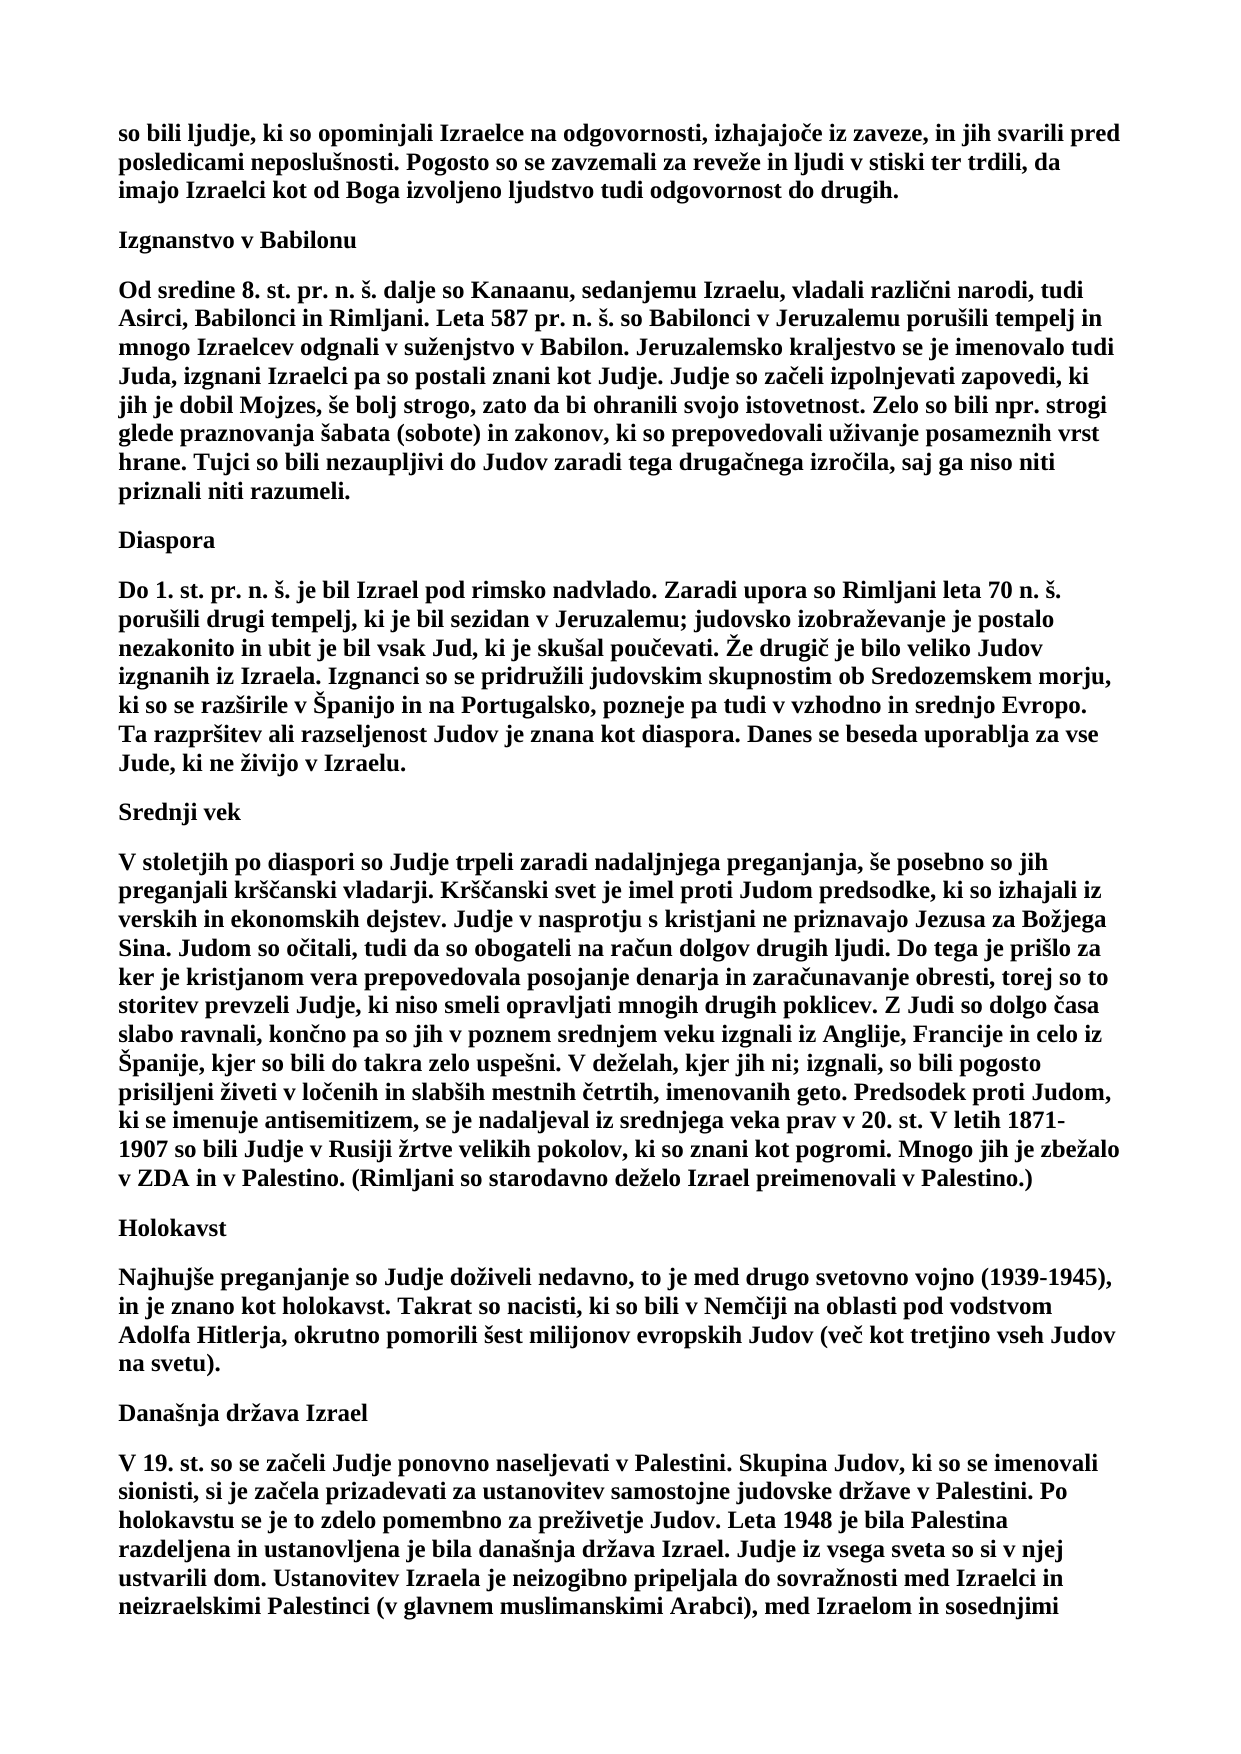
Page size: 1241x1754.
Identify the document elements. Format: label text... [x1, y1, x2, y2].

text Najhujše preganjanje so Judje doživeli nedavno, to je med drugo svetovno vojno (1939-1945), in je znano kot holokavst. Takrat so nacisti, ki so bili v Nemčiji na oblasti pod vodstvom Adolfa Hitlerja, okrutno pomorili šest milijonov evropskih Judov (več kot tretjino vseh Judov na svetu). [118, 1262, 1122, 1377]
text Diaspora [118, 526, 1122, 554]
text Od sredine 8. st. pr. n. š. dalje so Kanaanu, sedanjemu Izraelu, vladali različni narodi, tudi Asirci, Babilonci in Rimljani. Leta 587 pr. n. š. so Babilonci v Jeruzalemu porušili tempelj in mnogo Izraelcev odgnali v suženjstvo v Babilon. Jeruzalemsko kraljestvo se je imenovalo tudi Juda, izgnani Izraelci pa so postali znani kot Judje. Judje so začeli izpolnjevati zapovedi, ki jih je dobil Mojzes, še bolj strogo, zato da bi ohranili svojo istovetnost. Zelo so bili npr. strogi glede praznovanja šabata (sobote) in zakonov, ki so prepovedovali uživanje posameznih vrst hrane. Tujci so bili nezaupljivi do Judov zaradi tega drugačnega izročila, saj ga niso niti priznali niti razumeli. [118, 275, 1122, 505]
text Izgnanstvo v Babilonu [118, 225, 1122, 254]
text V 19. st. so se začeli Judje ponovno naseljevati v Palestini. Skupina Judov, ki so se imenovali sionisti, si je začela prizadevati za ustanovitev samostojne judovske države v Palestini. Po holokavstu se je to zdelo pomembno za preživetje Judov. Leta 1948 je bila Palestina razdeljena in ustanovljena je bila današnja država Izrael. Judje iz vsega sveta so si v njej ustvarili dom. Ustanovitev Izraela je neizogibno pripeljala do sovražnosti med Izraelci in neizraelskimi Palestinci (v glavnem muslimanskimi Arabci), med Izraelom in sosednjimi [118, 1448, 1122, 1620]
text Do 1. st. pr. n. š. je bil Izrael pod rimsko nadvlado. Zaradi upora so Rimljani leta 70 n. š. porušili drugi tempelj, ki je bil sezidan v Jeruzalemu; judovsko izobraževanje je postalo nezakonito in ubit je bil vsak Jud, ki je skušal poučevati. Že drugič je bilo veliko Judov izgnanih iz Izraela. Izgnanci so se pridružili judovskim skupnostim ob Sredozemskem morju, ki so se razširile v Španijo in na Portugalsko, pozneje pa tudi v vzhodno in srednjo Evropo. Ta razpršitev ali razseljenost Judov je znana kot diaspora. Danes se beseda uporablja za vse Jude, ki ne živijo v Izraelu. [118, 575, 1122, 776]
text Srednji vek [118, 797, 1122, 826]
text so bili ljudje, ki so opominjali Izraelce na odgovornosti, izhajajoče iz zaveze, in jih svarili pred posledicami neposlušnosti. Pogosto so se zavzemali za reveže in ljudi v stiski ter trdili, da imajo Izraelci kot od Boga izvoljeno ljudstvo tudi odgovornost do drugih. [118, 118, 1122, 204]
text Današnja država Izrael [118, 1398, 1122, 1427]
text Holokavst [118, 1213, 1122, 1241]
text V stoletjih po diaspori so Judje trpeli zaradi nadaljnjega preganjanja, še posebno so jih preganjali krščanski vladarji. Krščanski svet je imel proti Judom predsodke, ki so izhajali iz verskih in ekonomskih dejstev. Judje v nasprotju s kristjani ne priznavajo Jezusa za Božjega Sina. Judom so očitali, tudi da so obogateli na račun dolgov drugih ljudi. Do tega je prišlo za ker je kristjanom vera prepovedovala posojanje denarja in zaračunavanje obresti, torej so to storitev prevzeli Judje, ki niso smeli opravljati mnogih drugih poklicev. Z Judi so dolgo časa slabo ravnali, končno pa so jih v poznem srednjem veku izgnali iz Anglije, Francije in celo iz Španije, kjer so bili do takra zelo uspešni. V deželah, kjer jih ni; izgnali, so bili pogosto prisiljeni živeti v ločenih in slabših mestnih četrtih, imenovanih geto. Predsodek proti Judom, ki se imenuje antisemitizem, se je nadaljeval iz srednjega veka prav v 20. st. V letih 1871- 1907 so bili Judje v Rusiji žrtve velikih pokolov, ki so znani kot pogromi. Mnogo jih je zbežalo v ZDA in v Palestino. (Rimljani so starodavno deželo Izrael preimenovali v Palestino.) [118, 847, 1122, 1192]
